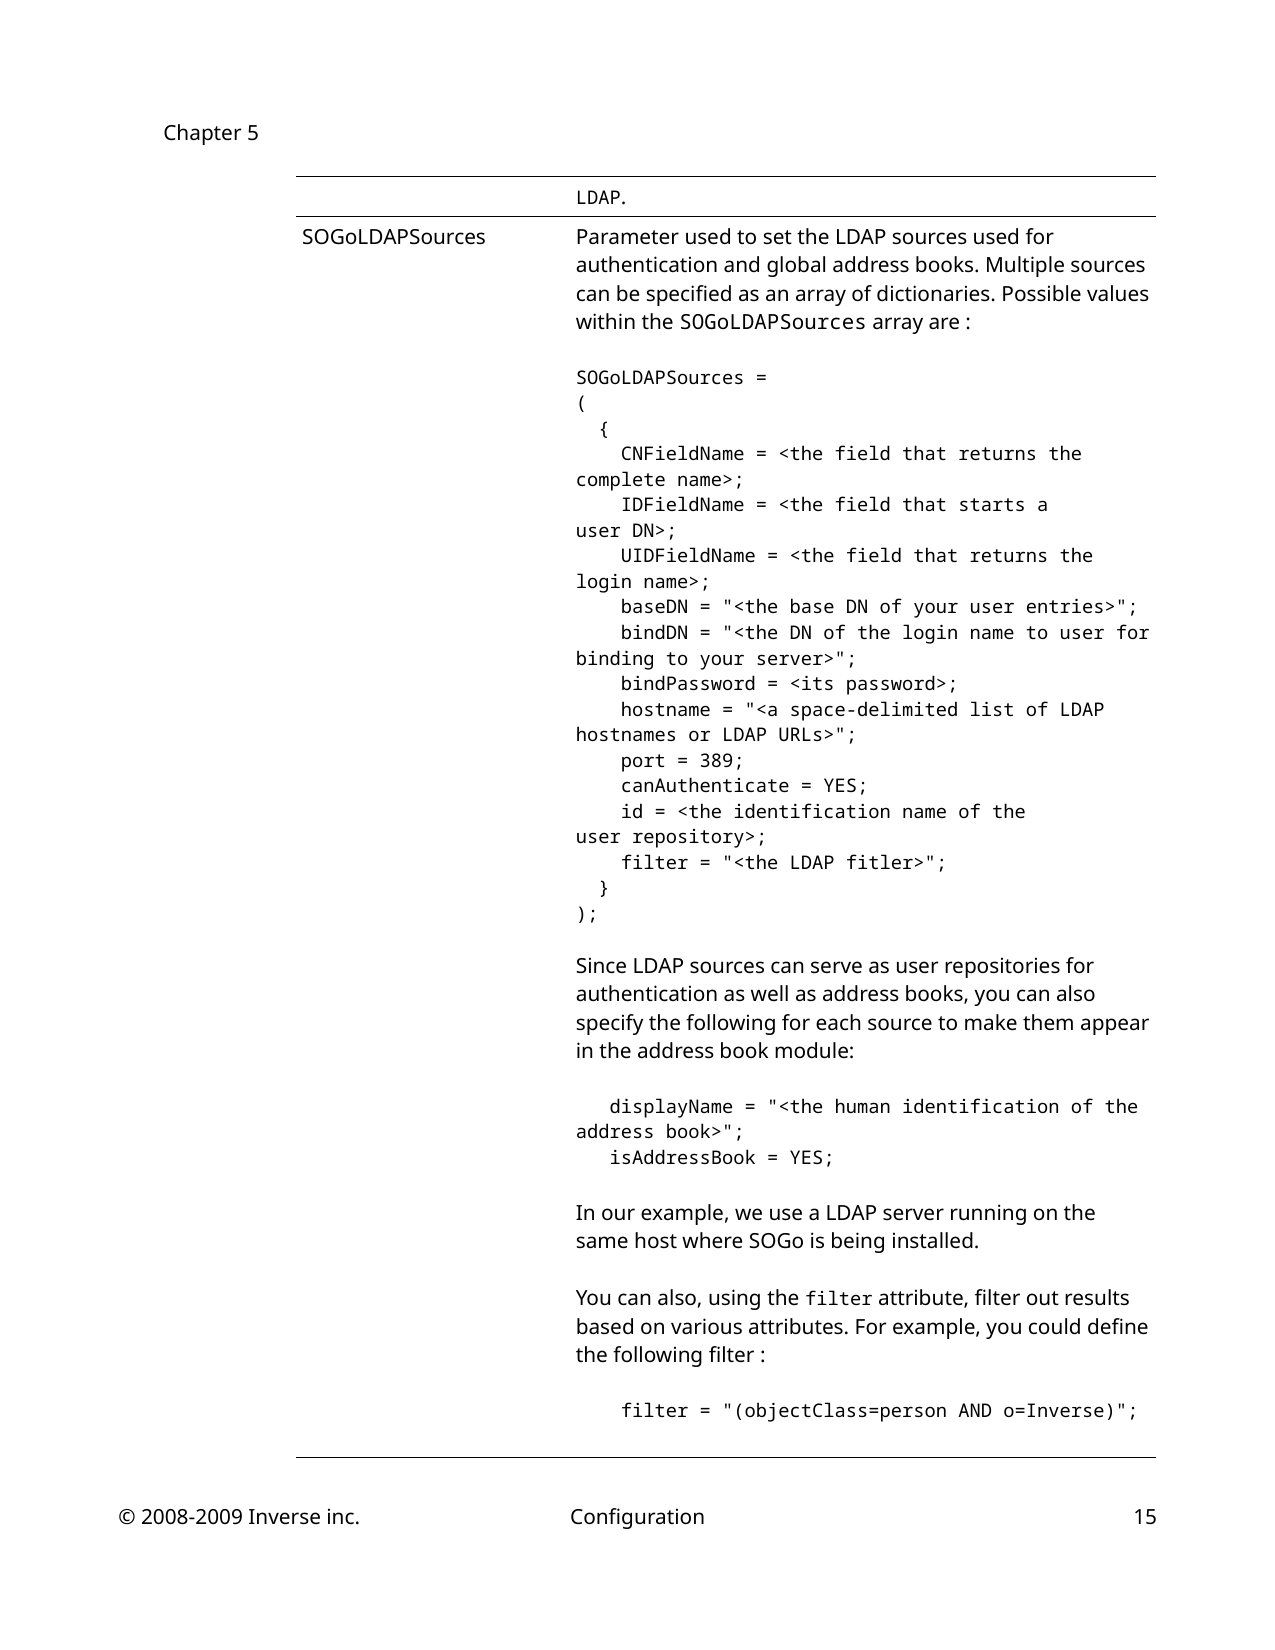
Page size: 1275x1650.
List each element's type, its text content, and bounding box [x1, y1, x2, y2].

table_header LDAP. [570, 177, 1156, 216]
table_header [296, 177, 570, 216]
table_cell Parameter used to set the LDAP sources used for authentication and global address books. Multiple sources can be specified as an array of dictionaries. Possible values within the SOGoLDAPSources array are : SOGoLDAPSources = ( { CNFieldName = <the field that returns the complete name>; IDFieldName = <the field that starts a user DN>; UIDFieldName = <the field that returns the login name>; baseDN = "<the base DN of your user entries>"; bindDN = "<the DN of the login name to user for binding to your server>"; bindPassword = <its password>; hostname = "<a space-delimited list of LDAP hostnames or LDAP URLs>"; port = 389; canAuthenticate = YES; id = <the identification name of the user repository>; filter = "<the LDAP fitler>"; } ); Since LDAP sources can serve as user repositories for authentication as well as address books, you can also specify the following for each source to make them appear in the address book module: displayName = "<the human identification of the address book>"; isAddressBook = YES; In our example, we use a LDAP server running on the same host where SOGo is being installed. You can also, using the filter attribute, filter out results based on various attributes. For example, you could define the following filter : filter = "(objectClass=person AND o=Inverse)"; [570, 217, 1156, 1457]
table_cell SOGoLDAPSources [296, 217, 570, 1457]
